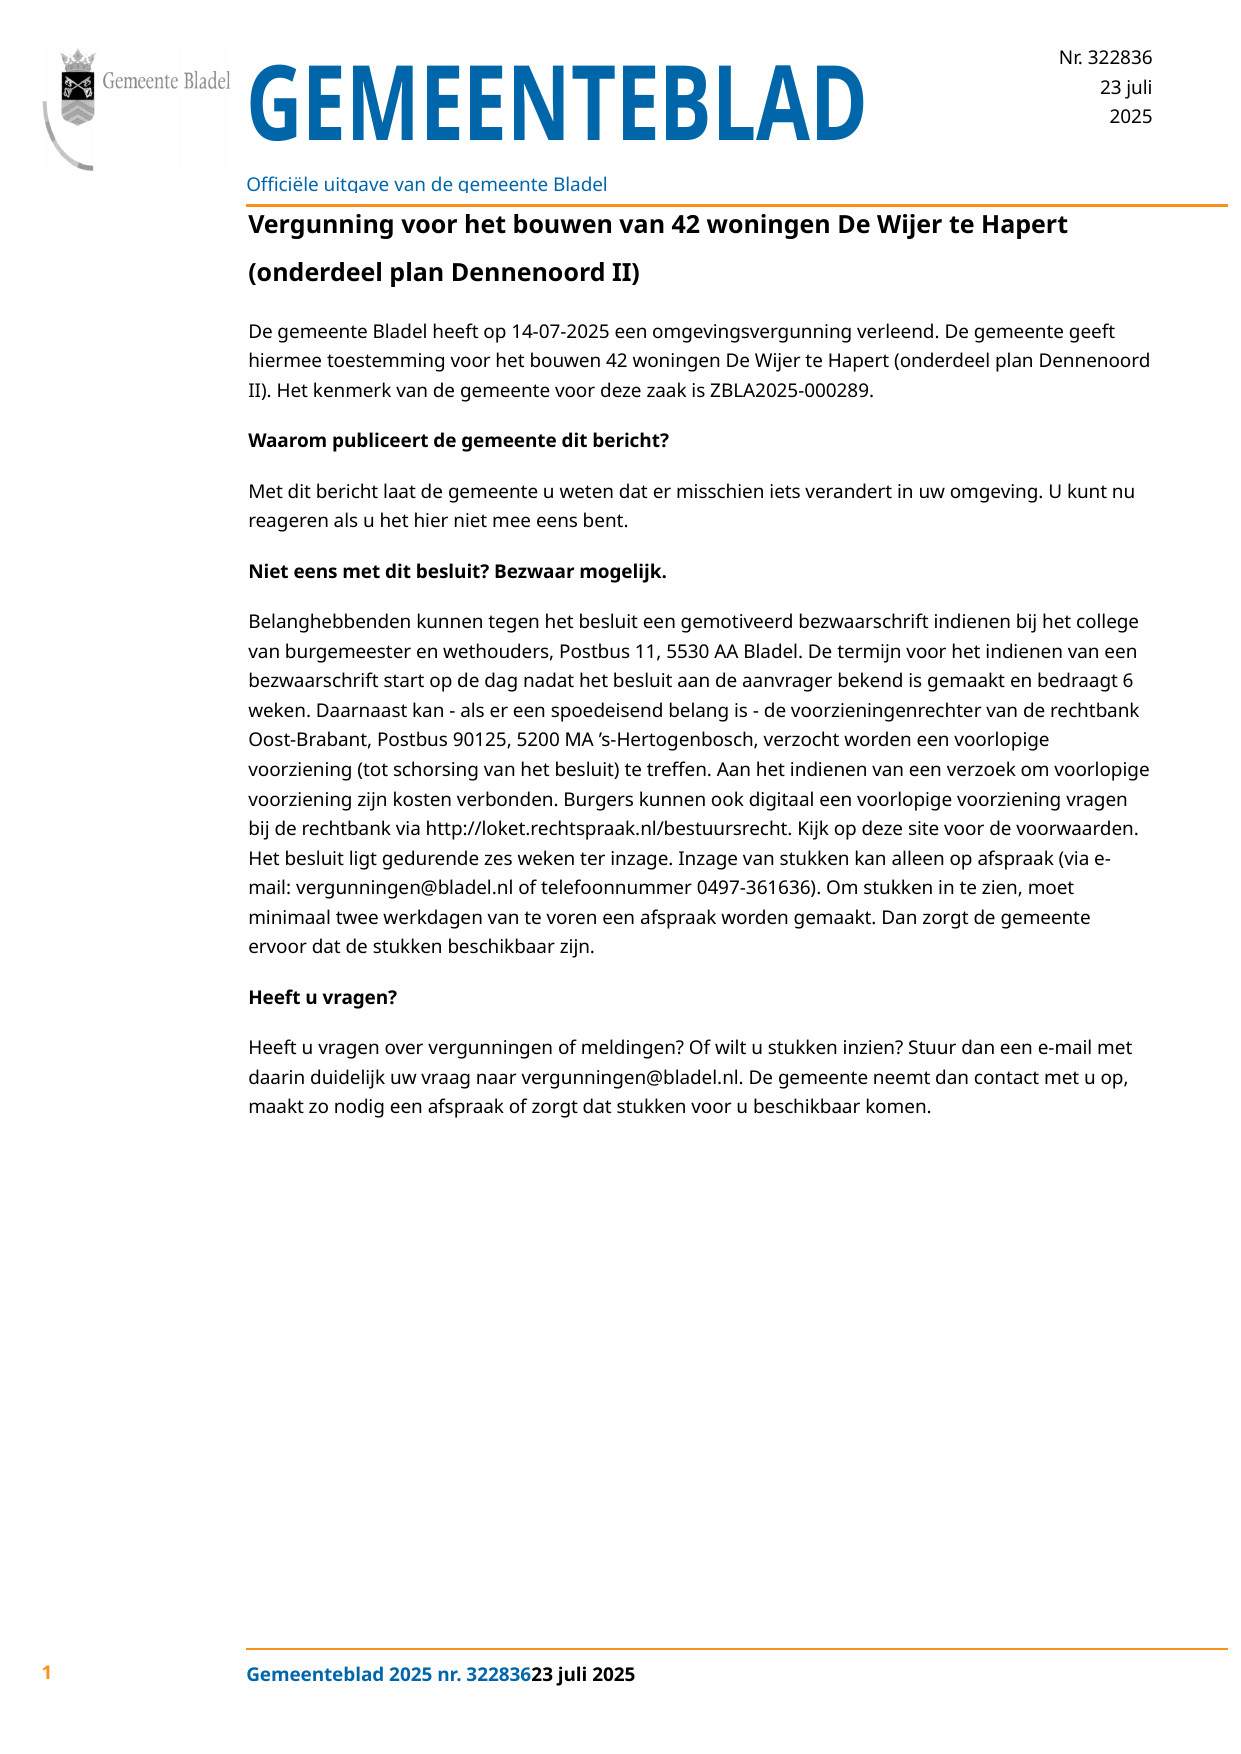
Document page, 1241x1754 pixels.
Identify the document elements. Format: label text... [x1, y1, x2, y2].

text Heeft u vragen over vergunningen of meldingen? Of wilt u stukken inzien? Stuur dan een e-mail met daarin duidelijk uw vraag naar vergunningen@bladel.nl. De gemeente neemt dan contact met u op, maakt zo nodig een afspraak of zorgt dat stukken voor u beschikbaar komen. [248, 1034, 1152, 1119]
text De gemeente Bladel heeft op 14-07-2025 een omgevingsvergunning verleend. De gemeente geeft hiermee toestemming voor het bouwen 42 woningen De Wijer te Hapert (onderdeel plan Dennenoord II). Het kenmerk van de gemeente voor deze zaak is ZBLA2025-000289. [248, 318, 1152, 403]
text Heeft u vragen? [248, 984, 1152, 1010]
text Waarom publiceert de gemeente dit bericht? [248, 427, 1152, 453]
text Met dit bericht laat de gemeente u weten dat er misschien iets verandert in uw omgeving. U kunt nu reageren als u het hier niet mee eens bent. [248, 478, 1152, 533]
text Belanghebbenden kunnen tegen het besluit een gemotiveerd bezwaarschrift indienen bij het college van burgemeester en wethouders, Postbus 11, 5530 AA Bladel. De termijn voor het indienen van een bezwaarschrift start op de dag nadat het besluit aan de aanvrager bekend is gemaakt en bedraagt 6 weken. Daarnaast kan - als er een spoedeisend belang is - de voorzieningenrechter van de rechtbank Oost-Brabant, Postbus 90125, 5200 MA ’s-Hertogenbosch, verzocht worden een voorlopige voorziening (tot schorsing van het besluit) te treffen. Aan het indienen van een verzoek om voorlopige voorziening zijn kosten verbonden. Burgers kunnen ook digitaal een voorlopige voorziening vragen bij de rechtbank via http://loket.rechtspraak.nl/bestuursrecht. Kijk op deze site voor de voorwaarden. Het besluit ligt gedurende zes weken ter inzage. Inzage van stukken kan alleen op afspraak (via e-mail: vergunningen@bladel.nl of telefoonnummer 0497-361636). Om stukken in te zien, moet minimaal twee werkdagen van te voren een afspraak worden gemaakt. Dan zorgt de gemeente ervoor dat de stukken beschikbaar zijn. [248, 608, 1152, 959]
text Niet eens met dit besluit? Bezwaar mogelijk. [248, 558, 1152, 584]
text Vergunning voor het bouwen van 42 woningen De Wijer te Hapert (onderdeel plan Dennenoord II) [248, 207, 1152, 288]
picture [41, 47, 231, 172]
